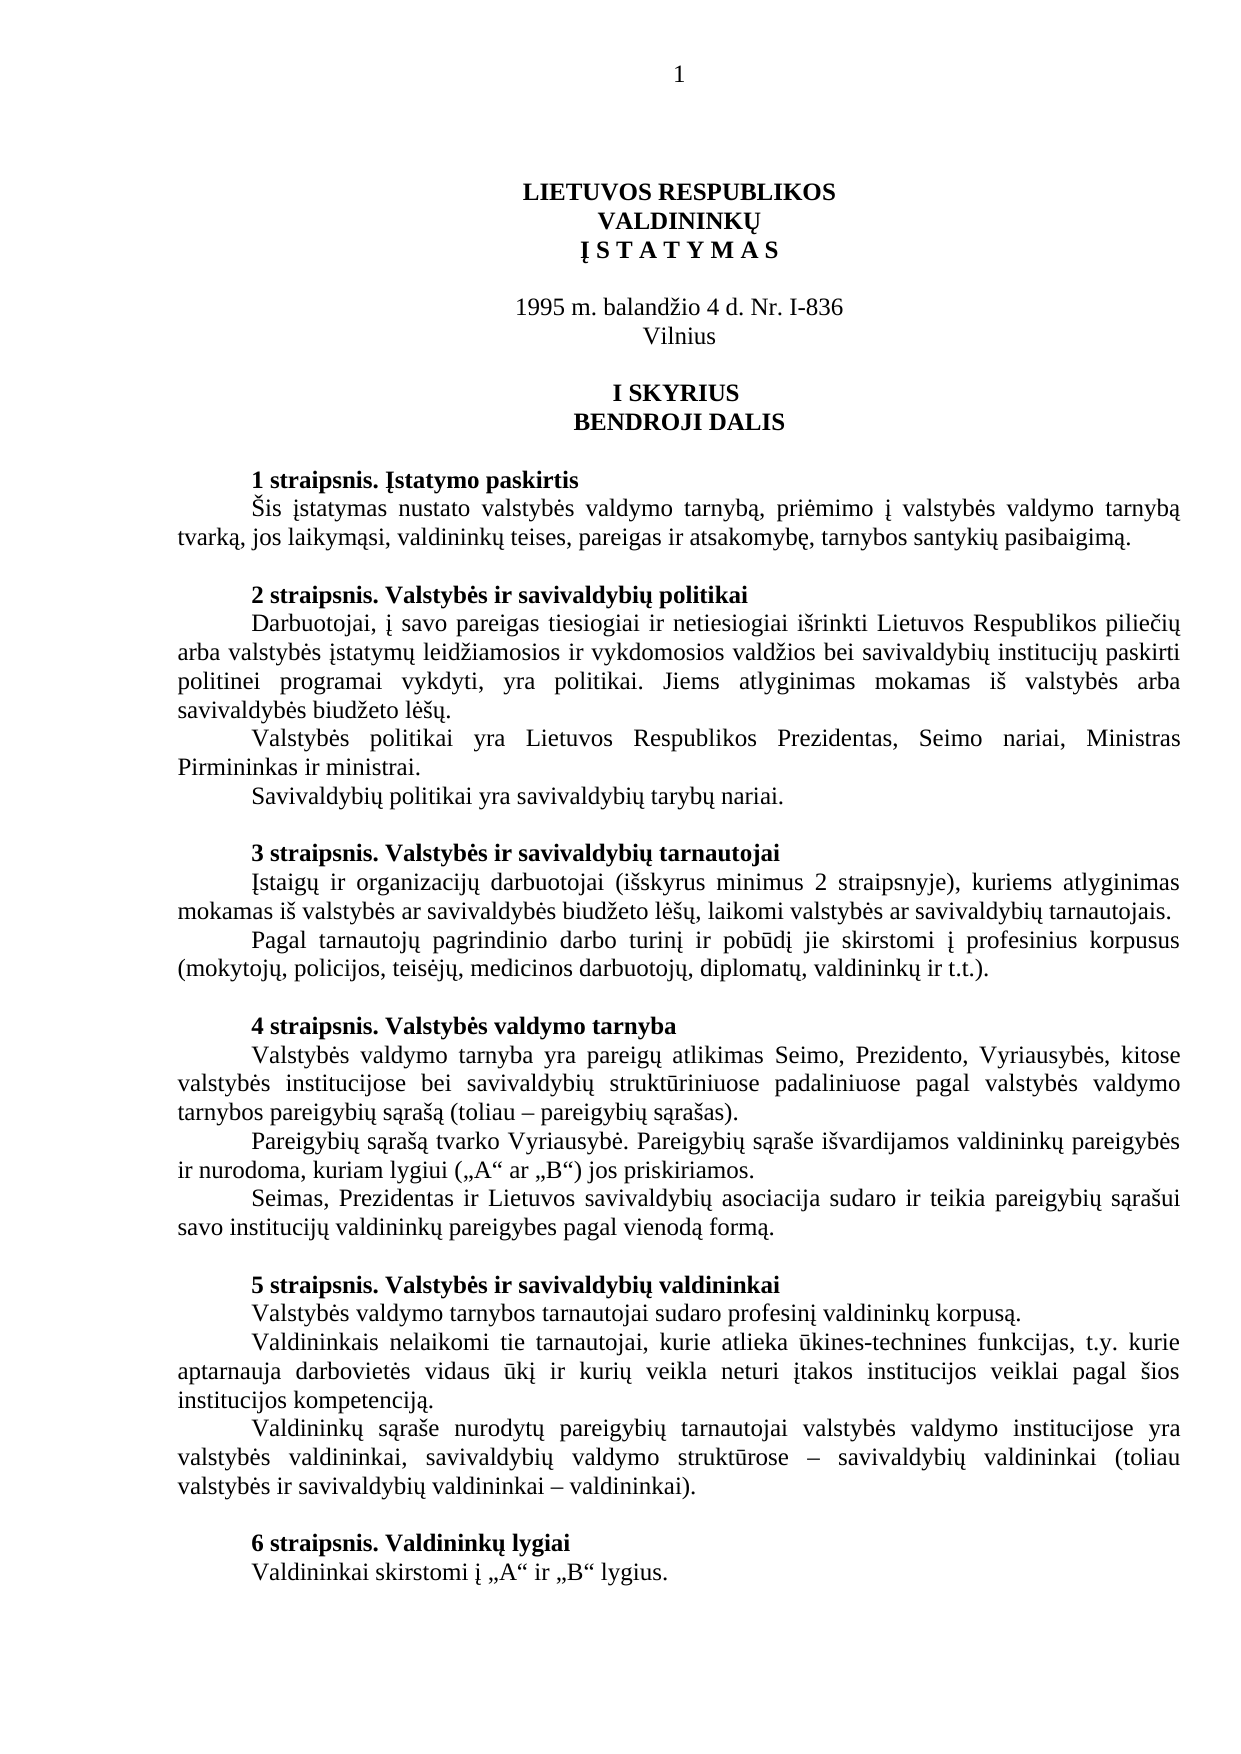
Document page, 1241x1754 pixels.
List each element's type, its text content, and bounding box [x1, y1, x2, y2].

text Vilnius [177, 321, 1181, 350]
text Valdininkų sąraše nurodytų pareigybių tarnautojai valstybės valdymo institucijose yra valstybės valdininkai, savivaldybių valdymo struktūrose – savivaldybių valdininkai (toliau valstybės ir savivaldybių valdininkai – valdininkai). [177, 1413, 1181, 1500]
text Darbuotojai, į savo pareigas tiesiogiai ir netiesiogiai išrinkti Lietuvos Respublikos piliečių arba valstybės įstatymų leidžiamosios ir vykdomosios valdžios bei savivaldybių institucijų paskirti politinei programai vykdyti, yra politikai. Jiems atlyginimas mokamas iš valstybės arba savivaldybės biudžeto lėšų. [177, 608, 1181, 723]
text I SKYRIUS [177, 378, 1181, 407]
text BENDROJI DALIS [177, 407, 1181, 436]
text 3 straipsnis. Valstybės ir savivaldybių tarnautojai [177, 838, 1181, 867]
text 5 straipsnis. Valstybės ir savivaldybių valdininkai [177, 1270, 1181, 1298]
text VALDININKŲ [177, 206, 1181, 235]
text Seimas, Prezidentas ir Lietuvos savivaldybių asociacija sudaro ir teikia pareigybių sąrašui savo institucijų valdininkų pareigybes pagal vienodą formą. [177, 1183, 1181, 1241]
text LIETUVOS RESPUBLIKOS [177, 177, 1181, 206]
text 6 straipsnis. Valdininkų lygiai [177, 1528, 1181, 1557]
text Valstybės politikai yra Lietuvos Respublikos Prezidentas, Seimo nariai, Ministras Pirmininkas ir ministrai. [177, 723, 1181, 781]
text 4 straipsnis. Valstybės valdymo tarnyba [177, 1011, 1181, 1040]
text 1 straipsnis. Įstatymo paskirtis [177, 465, 1181, 493]
text Pareigybių sąrašą tvarko Vyriausybė. Pareigybių sąraše išvardijamos valdininkų pareigybės ir nurodoma, kuriam lygiui („A“ ar „B“) jos priskiriamos. [177, 1126, 1181, 1183]
text Valdininkais nelaikomi tie tarnautojai, kurie atlieka ūkines-technines funkcijas, t.y. kurie aptarnauja darbovietės vidaus ūkį ir kurių veikla neturi įtakos institucijos veiklai pagal šios institucijos kompetenciją. [177, 1327, 1181, 1413]
text Pagal tarnautojų pagrindinio darbo turinį ir pobūdį jie skirstomi į profesinius korpusus (mokytojų, policijos, teisėjų, medicinos darbuotojų, diplomatų, valdininkų ir t.t.). [177, 925, 1181, 982]
text Šis įstatymas nustato valstybės valdymo tarnybą, priėmimo į valstybės valdymo tarnybą tvarką, jos laikymąsi, valdininkų teises, pareigas ir atsakomybę, tarnybos santykių pasibaigimą. [177, 493, 1181, 551]
text Į S T A T Y M A S [177, 235, 1181, 263]
text Savivaldybių politikai yra savivaldybių tarybų nariai. [177, 781, 1181, 810]
text Valstybės valdymo tarnyba yra pareigų atlikimas Seimo, Prezidento, Vyriausybės, kitose valstybės institucijose bei savivaldybių struktūriniuose padaliniuose pagal valstybės valdymo tarnybos pareigybių sąrašą (toliau – pareigybių sąrašas). [177, 1040, 1181, 1126]
text 2 straipsnis. Valstybės ir savivaldybių politikai [177, 580, 1181, 608]
text 1995 m. balandžio 4 d. Nr. I-836 [177, 292, 1181, 321]
text Valdininkai skirstomi į „A“ ir „B“ lygius. [177, 1557, 1181, 1586]
text Valstybės valdymo tarnybos tarnautojai sudaro profesinį valdininkų korpusą. [177, 1298, 1181, 1327]
text Įstaigų ir organizacijų darbuotojai (išskyrus minimus 2 straipsnyje), kuriems atlyginimas mokamas iš valstybės ar savivaldybės biudžeto lėšų, laikomi valstybės ar savivaldybių tarnautojais. [177, 867, 1181, 925]
